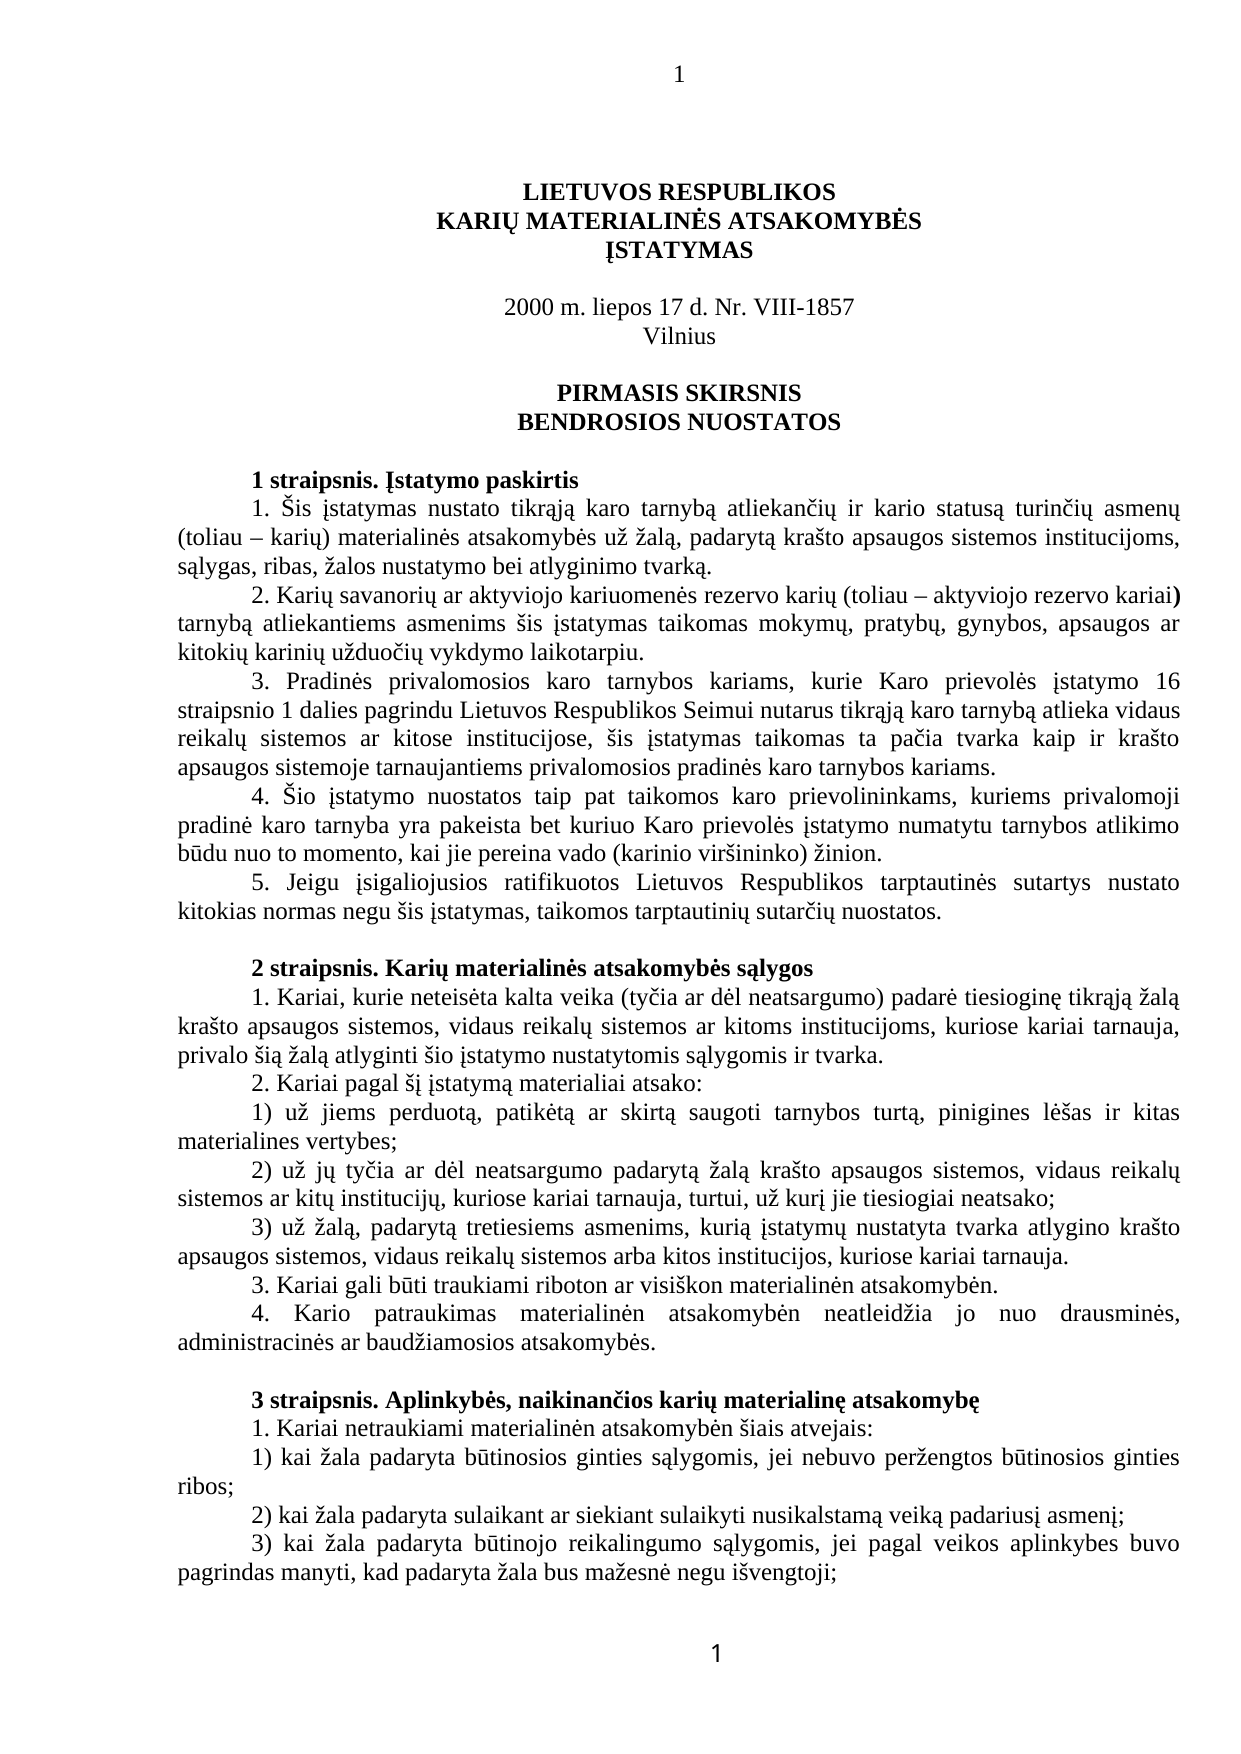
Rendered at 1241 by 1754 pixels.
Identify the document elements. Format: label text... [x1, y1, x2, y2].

text Vilnius [177, 321, 1181, 350]
text 1 straipsnis. Įstatymo paskirtis [177, 465, 1181, 493]
text 1. Šis įstatymas nustato tikrąją karo tarnybą atliekančių ir kario statusą turinčių asmenų (toliau – karių) materialinės atsakomybės už žalą, padarytą krašto apsaugos sistemos institucijoms, sąlygas, ribas, žalos nustatymo bei atlyginimo tvarką. [177, 493, 1181, 580]
text 3. Kariai gali būti traukiami riboton ar visiškon materialinėn atsakomybėn. [177, 1270, 1181, 1298]
text 4. Kario patraukimas materialinėn atsakomybėn neatleidžia jo nuo drausminės, administracinės ar baudžiamosios atsakomybės. [177, 1298, 1181, 1356]
text 2 straipsnis. Karių materialinės atsakomybės sąlygos [177, 953, 1181, 982]
text PIRMASIS SKIRSNIS [177, 378, 1181, 407]
text 2) kai žala padaryta sulaikant ar siekiant sulaikyti nusikalstamą veiką padariusį asmenį; [177, 1500, 1181, 1528]
text BENDROSIOS NUOSTATOS [177, 407, 1181, 436]
text 3 straipsnis. Aplinkybės, naikinančios karių materialinę atsakomybę [177, 1385, 1181, 1413]
text LIETUVOS RESPUBLIKOS KARIŲ MATERIALINĖS ATSAKOMYBĖS ĮSTATYMAS [177, 177, 1181, 263]
text 4. Šio įstatymo nuostatos taip pat taikomos karo prievolininkams, kuriems privalomoji pradinė karo tarnyba yra pakeista bet kuriuo Karo prievolės įstatymo numatytu tarnybos atlikimo būdu nuo to momento, kai jie pereina vado (karinio viršininko) žinion. [177, 781, 1181, 867]
text 5. Jeigu įsigaliojusios ratifikuotos Lietuvos Respublikos tarptautinės sutartys nustato kitokias normas negu šis įstatymas, taikomos tarptautinių sutarčių nuostatos. [177, 867, 1181, 925]
text 3) už žalą, padarytą tretiesiems asmenims, kurią įstatymų nustatyta tvarka atlygino krašto apsaugos sistemos, vidaus reikalų sistemos arba kitos institucijos, kuriose kariai tarnauja. [177, 1212, 1181, 1270]
text 1. Kariai, kurie neteisėta kalta veika (tyčia ar dėl neatsargumo) padarė tiesioginę tikrąją žalą krašto apsaugos sistemos, vidaus reikalų sistemos ar kitoms institucijoms, kuriose kariai tarnauja, privalo šią žalą atlyginti šio įstatymo nustatytomis sąlygomis ir tvarka. [177, 982, 1181, 1068]
text 2000 m. liepos 17 d. Nr. VIII-1857 [177, 292, 1181, 321]
text 1. Kariai netraukiami materialinėn atsakomybėn šiais atvejais: [177, 1413, 1181, 1442]
text 3. Pradinės privalomosios karo tarnybos kariams, kurie Karo prievolės įstatymo 16 straipsnio 1 dalies pagrindu Lietuvos Respublikos Seimui nutarus tikrąją karo tarnybą atlieka vidaus reikalų sistemos ar kitose institucijose, šis įstatymas taikomas ta pačia tvarka kaip ir krašto apsaugos sistemoje tarnaujantiems privalomosios pradinės karo tarnybos kariams. [177, 666, 1181, 781]
text 1) kai žala padaryta būtinosios ginties sąlygomis, jei nebuvo peržengtos būtinosios ginties ribos; [177, 1442, 1181, 1500]
text 2. Kariai pagal šį įstatymą materialiai atsako: [177, 1068, 1181, 1097]
text 3) kai žala padaryta būtinojo reikalingumo sąlygomis, jei pagal veikos aplinkybes buvo pagrindas manyti, kad padaryta žala bus mažesnė negu išvengtoji; [177, 1528, 1181, 1586]
text 2) už jų tyčia ar dėl neatsargumo padarytą žalą krašto apsaugos sistemos, vidaus reikalų sistemos ar kitų institucijų, kuriose kariai tarnauja, turtui, už kurį jie tiesiogiai neatsako; [177, 1155, 1181, 1212]
text 2. Karių savanorių ar aktyviojo kariuomenės rezervo karių (toliau – aktyviojo rezervo kariai) tarnybą atliekantiems asmenims šis įstatymas taikomas mokymų, pratybų, gynybos, apsaugos ar kitokių karinių užduočių vykdymo laikotarpiu. [177, 580, 1181, 666]
text 1) už jiems perduotą, patikėtą ar skirtą saugoti tarnybos turtą, pinigines lėšas ir kitas materialines vertybes; [177, 1097, 1181, 1155]
